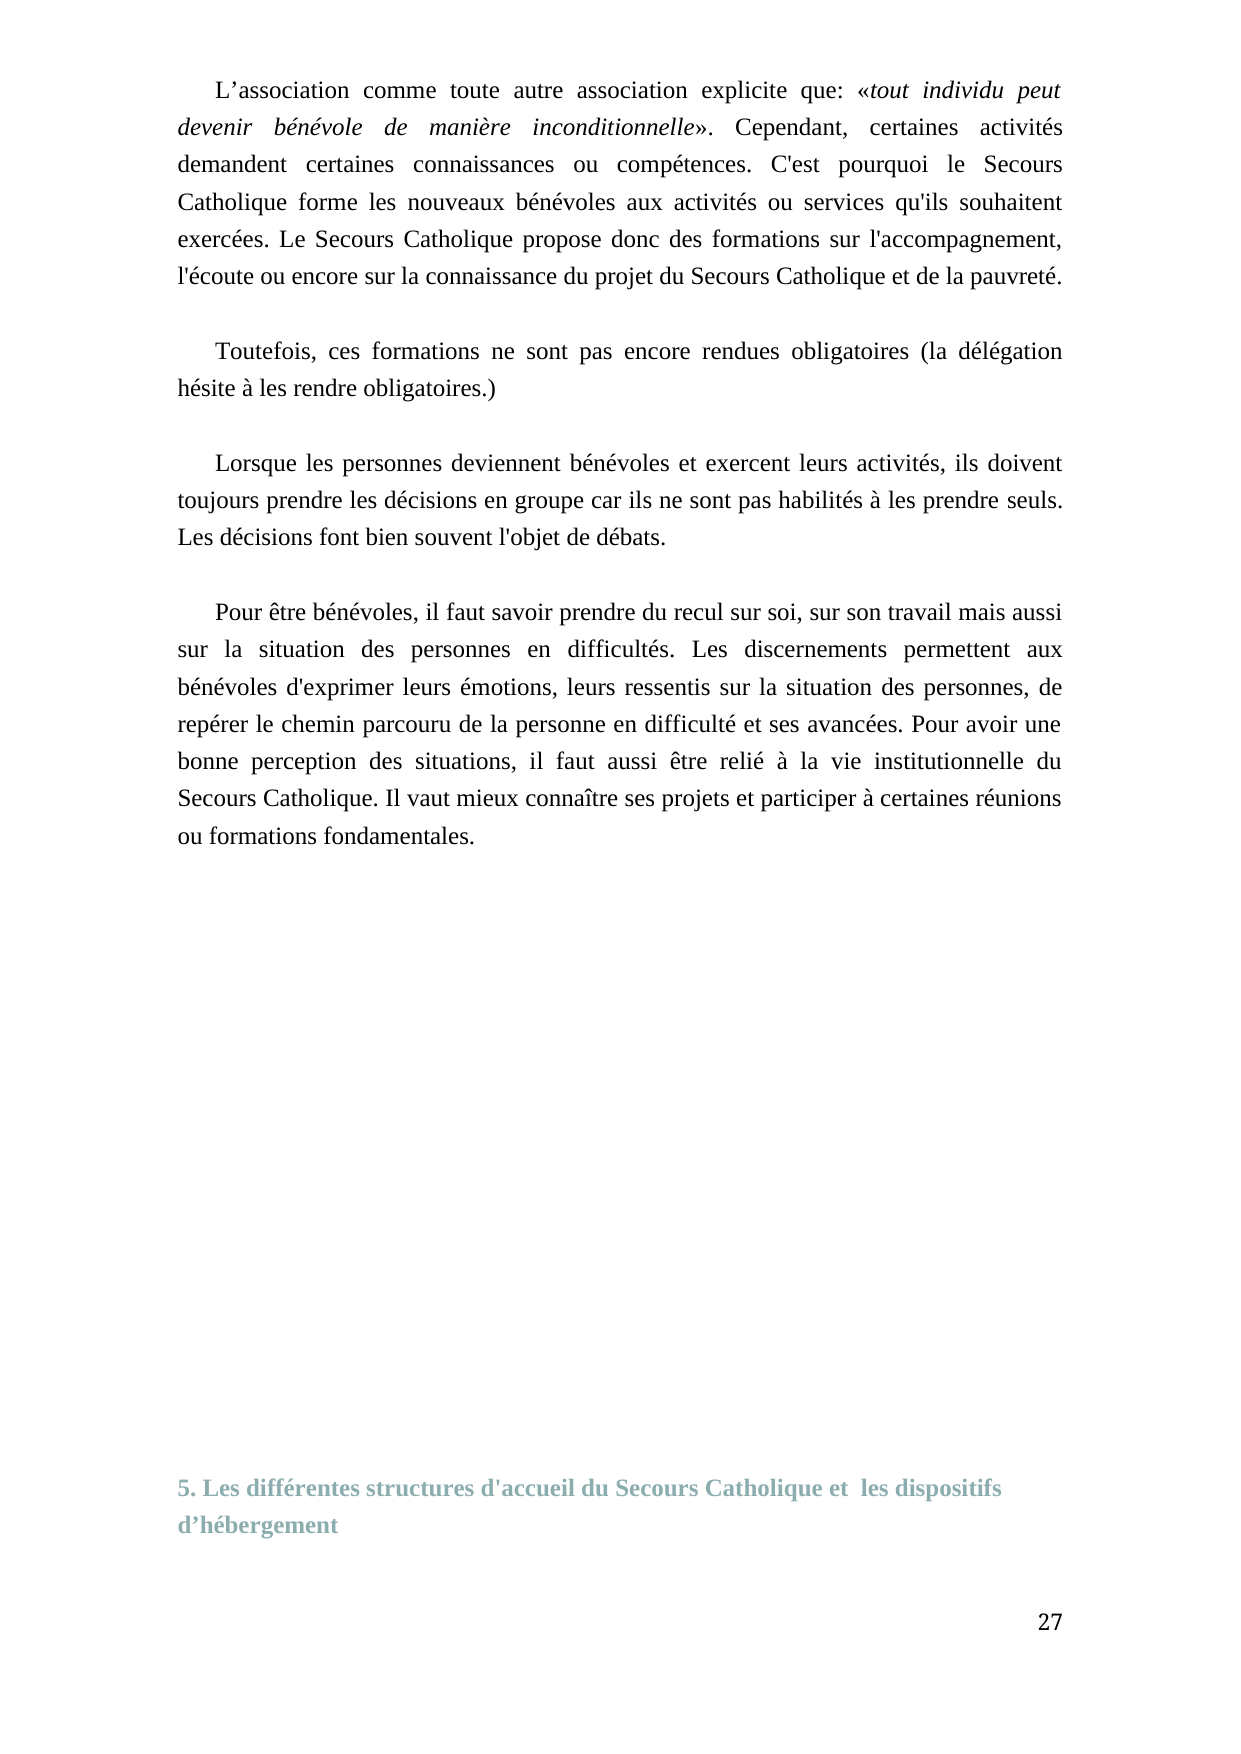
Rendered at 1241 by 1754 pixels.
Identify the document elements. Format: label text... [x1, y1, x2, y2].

text Pour être bénévoles, il faut savoir prendre du recul sur soi, sur son travail mais aussi sur la situation des personnes en difficultés. Les discernements permettent aux bénévoles d'exprimer leurs émotions, leurs ressentis sur la situation des personnes, de repérer le chemin parcouru de la personne en difficulté et ses avancées. Pour avoir une bonne perception des situations, il faut aussi être relié à la vie institutionnelle du Secours Catholique. Il vaut mieux connaître ses projets et participer à certaines réunions ou formations fondamentales. [177, 597, 1063, 849]
text Toutefois, ces formations ne sont pas encore rendues obligatoires (la délégation hésite à les rendre obligatoires.) [177, 336, 1063, 402]
text Lorsque les personnes deviennent bénévoles et exercent leurs activités, ils doivent toujours prendre les décisions en groupe car ils ne sont pas habilités à les prendre seuls. Les décisions font bien souvent l'objet de débats. [177, 448, 1063, 551]
subtitle 5. Les différentes structures d'accueil du Secours Catholique et les dispositifs d’hébergement [177, 1473, 1063, 1539]
text L’association comme toute autre association explicite que: «tout individu peut devenir bénévole de manière inconditionnelle». Cependant, certaines activités demandent certaines connaissances ou compétences. C'est pourquoi le Secours Catholique forme les nouveaux bénévoles aux activités ou services qu'ils souhaitent exercées. Le Secours Catholique propose donc des formations sur l'accompagnement, l'écoute ou encore sur la connaissance du projet du Secours Catholique et de la pauvreté. [177, 75, 1063, 290]
